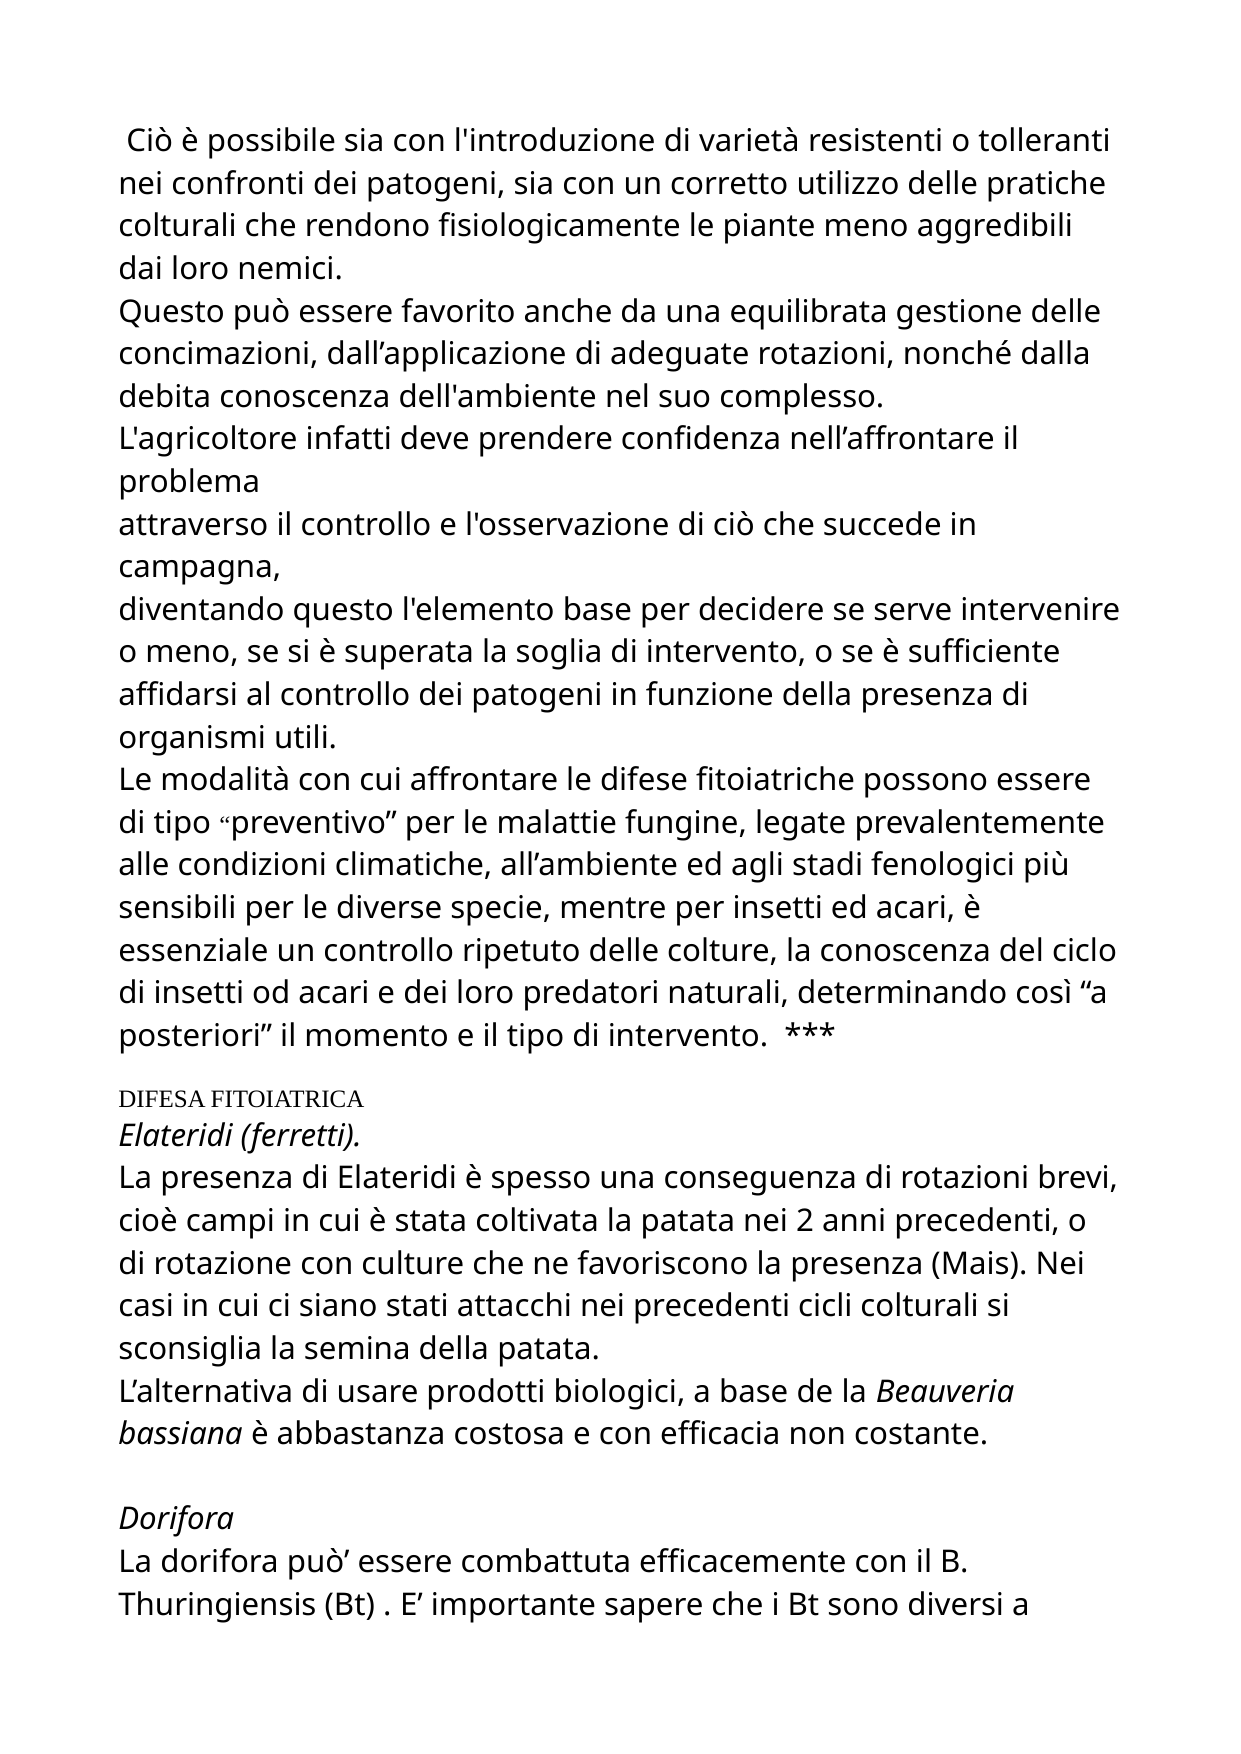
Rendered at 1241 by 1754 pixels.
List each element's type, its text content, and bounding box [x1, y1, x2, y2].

text La dorifora può’ essere combattuta efficacemente con il B. Thuringiensis (Bt) . E’ importante sapere che i Bt sono diversi a [118, 1539, 1122, 1624]
text Ciò è possibile sia con l'introduzione di varietà resistenti o tolleranti nei confronti dei patogeni, sia con un corretto utilizzo delle pratiche colturali che rendono fisiologicamente le piante meno aggredibili dai loro nemici. [118, 118, 1122, 288]
text Elateridi (ferretti). [118, 1113, 1122, 1156]
text L’alternativa di usare prodotti biologici, a base de la Beauveria bassiana è abbastanza costosa e con efficacia non costante. [118, 1368, 1122, 1454]
text Dorifora [118, 1496, 1122, 1539]
text Le modalità con cui affrontare le difese fitoiatriche possono essere di tipo “preventivo” per le malattie fungine, legate prevalentemente alle condizioni climatiche, all’ambiente ed agli stadi fenologici più sensibili per le diverse specie, mentre per insetti ed acari, è essenziale un controllo ripetuto delle colture, la conoscenza del ciclo di insetti od acari e dei loro predatori naturali, determinando così “a posteriori” il momento e il tipo di intervento. *** [118, 757, 1122, 1055]
text La presenza di Elateridi è spesso una conseguenza di rotazioni brevi, cioè campi in cui è stata coltivata la patata nei 2 anni precedenti, o di rotazione con culture che ne favoriscono la presenza (Mais). Nei casi in cui ci siano stati attacchi nei precedenti cicli colturali si sconsiglia la semina della patata. [118, 1156, 1122, 1368]
text diventando questo l'elemento base per decidere se serve intervenire o meno, se si è superata la soglia di intervento, o se è sufficiente affidarsi al controllo dei patogeni in funzione della presenza di organismi utili. [118, 587, 1122, 757]
text L'agricoltore infatti deve prendere confidenza nell’affrontare il problema [118, 416, 1122, 502]
text Questo può essere favorito anche da una equilibrata gestione delle concimazioni, dall’applicazione di adeguate rotazioni, nonché dalla debita conoscenza dell'ambiente nel suo complesso. [118, 288, 1122, 416]
text attraverso il controllo e l'osservazione di ciò che succede in campagna, [118, 502, 1122, 587]
text DIFESA FITOIATRICA [118, 1084, 1122, 1113]
